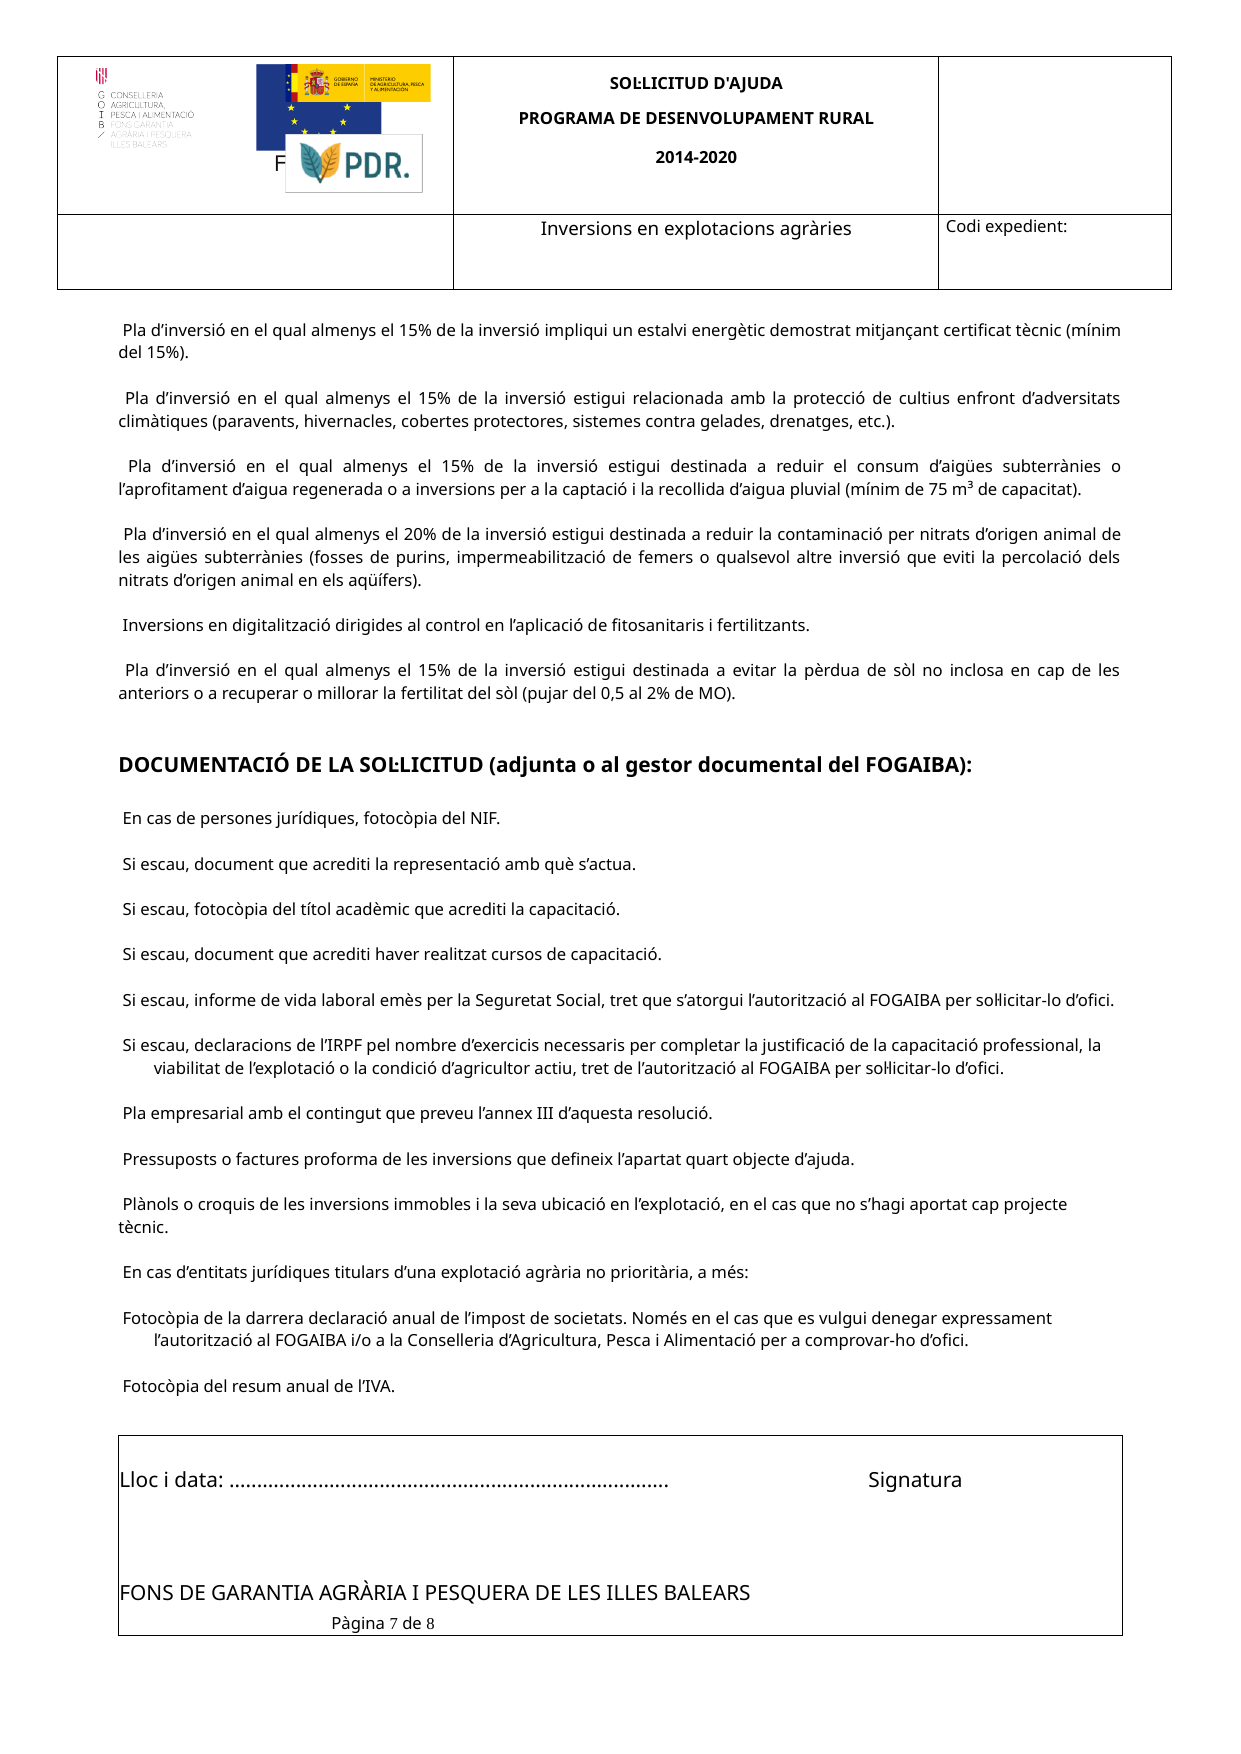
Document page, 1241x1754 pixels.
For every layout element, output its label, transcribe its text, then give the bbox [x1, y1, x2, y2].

text Si escau, declaracions de l’IRPF pel nombre d’exercicis necessaris per completar la justificació de la capacitació professional, la viabilitat de l’explotació o la condició d’agricultor actiu, tret de l’autorització al FOGAIBA per sol·licitar-lo d’ofici. [118, 1034, 1123, 1079]
text Inversions en digitalització dirigides al control en l’aplicació de fitosanitaris i fertilitzants. [118, 614, 1123, 636]
text Si escau, document que acrediti haver realitzat cursos de capacitació. [118, 943, 1123, 966]
text Plànols o croquis de les inversions immobles i la seva ubicació en l’explotació, en el cas que no s’hagi aportat cap projecte tècnic. [118, 1193, 1123, 1238]
text Pla d’inversió en el qual almenys el 15% de la inversió estigui destinada a reduir el consum d’aigües subterrànies o l’aprofitament d’aigua regenerada o a inversions per a la captació i la recollida d’aigua pluvial (mínim de 75 m³ de capacitat). [118, 455, 1123, 500]
text DOCUMENTACIÓ DE LA SOL·LICITUD (adjunta o al gestor documental del FOGAIBA): [118, 750, 1123, 778]
text Pla empresarial amb el contingut que preveu l’annex III d’aquesta resolució. [118, 1102, 1123, 1125]
text Si escau, fotocòpia del títol acadèmic que acrediti la capacitació. [118, 898, 1123, 920]
text Pla d’inversió en el qual almenys el 20% de la inversió estigui destinada a reduir la contaminació per nitrats d’origen animal de les aigües subterrànies (fosses de purins, impermeabilització de femers o qualsevol altre inversió que eviti la percolació dels nitrats d’origen animal en els aqüífers). [118, 523, 1123, 591]
text Si escau, document que acrediti la representació amb què s’actua. [118, 852, 1123, 875]
text Si escau, informe de vida laboral emès per la Seguretat Social, tret que s’atorgui l’autorització al FOGAIBA per sol·licitar-lo d’ofici. [118, 988, 1123, 1011]
text Pla d’inversió en el qual almenys el 15% de la inversió impliqui un estalvi energètic demostrat mitjançant certificat tècnic (mínim del 15%). [118, 318, 1123, 364]
text En cas d’entitats jurídiques titulars d’una explotació agrària no prioritària, a més: [118, 1261, 1123, 1284]
text En cas de persones jurídiques, fotocòpia del NIF. [118, 807, 1123, 829]
text Pressuposts o factures proforma de les inversions que defineix l’apartat quart objecte d’ajuda. [118, 1147, 1123, 1170]
text Fotocòpia de la darrera declaració anual de l’impost de societats. Només en el cas que es vulgui denegar expressament l’autorització al FOGAIBA i/o a la Conselleria d’Agricultura, Pesca i Alimentació per a comprovar-ho d’ofici. [118, 1306, 1123, 1352]
text Fotocòpia del resum anual de l’IVA. [118, 1374, 1123, 1397]
text Pla d’inversió en el qual almenys el 15% de la inversió estigui relacionada amb la protecció de cultius enfront d’adversitats climàtiques (paravents, hivernacles, cobertes protectores, sistemes contra gelades, drenatges, etc.). [118, 387, 1123, 432]
text Pla d’inversió en el qual almenys el 15% de la inversió estigui destinada a evitar la pèrdua de sòl no inclosa en cap de les anteriors o a recuperar o millorar la fertilitat del sòl (pujar del 0,5 al 2% de MO). [118, 659, 1123, 704]
